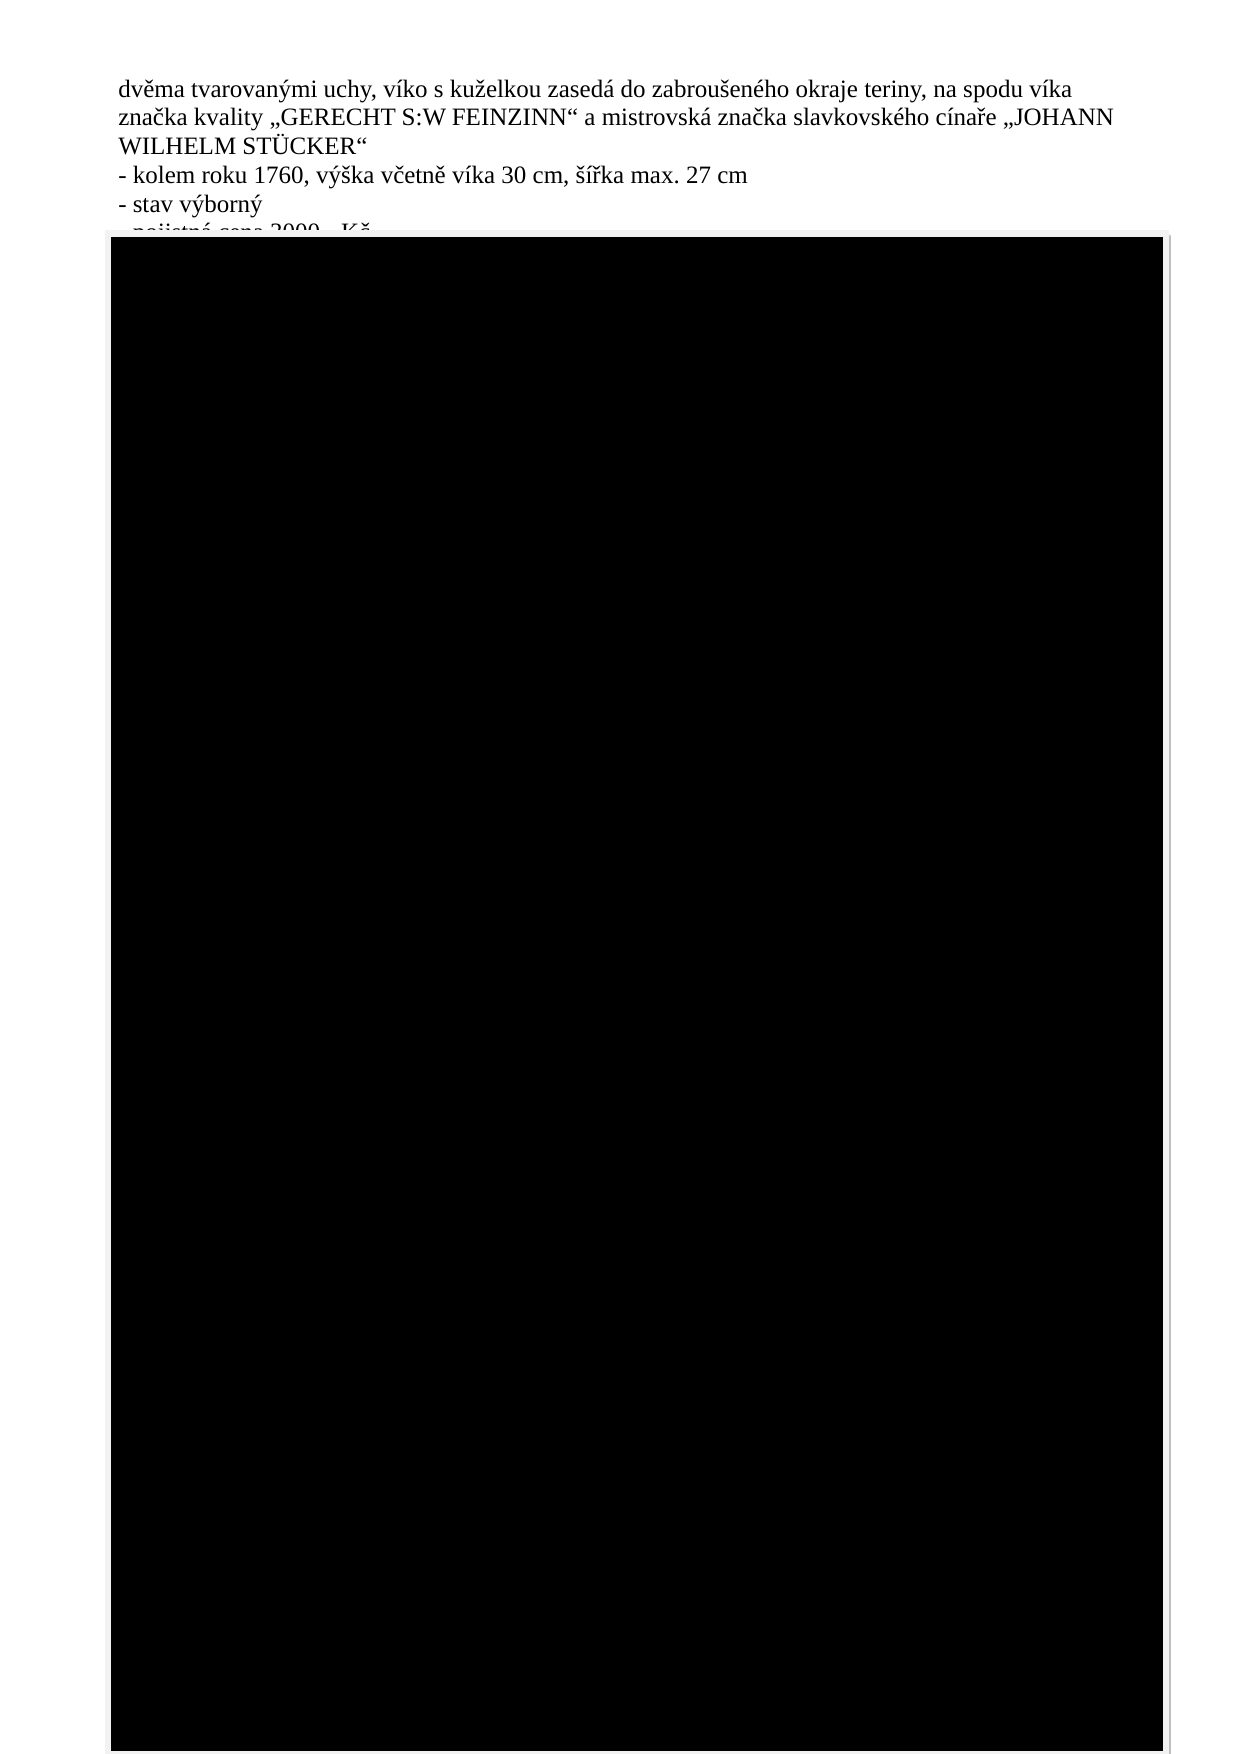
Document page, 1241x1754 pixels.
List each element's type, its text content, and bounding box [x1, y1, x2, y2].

text - stav výborný [118, 189, 1122, 217]
text - pojistná cena 3000,- Kč [118, 217, 1122, 230]
text - rokoková terina s bohatým mušlovým dekorem a prolamováním na víku, profilovaný plášť se dvěma tvarovanými uchy, víko s kuželkou zasedá do zabroušeného okraje teriny, na spodu víka značka kvality „GERECHT S:W FEINZINN“ a mistrovská značka slavkovského cínaře „JOHANN WILHELM STÜCKER“ [118, 74, 1122, 160]
text - kolem roku 1760, výška včetně víka 30 cm, šířka max. 27 cm [118, 160, 1122, 189]
